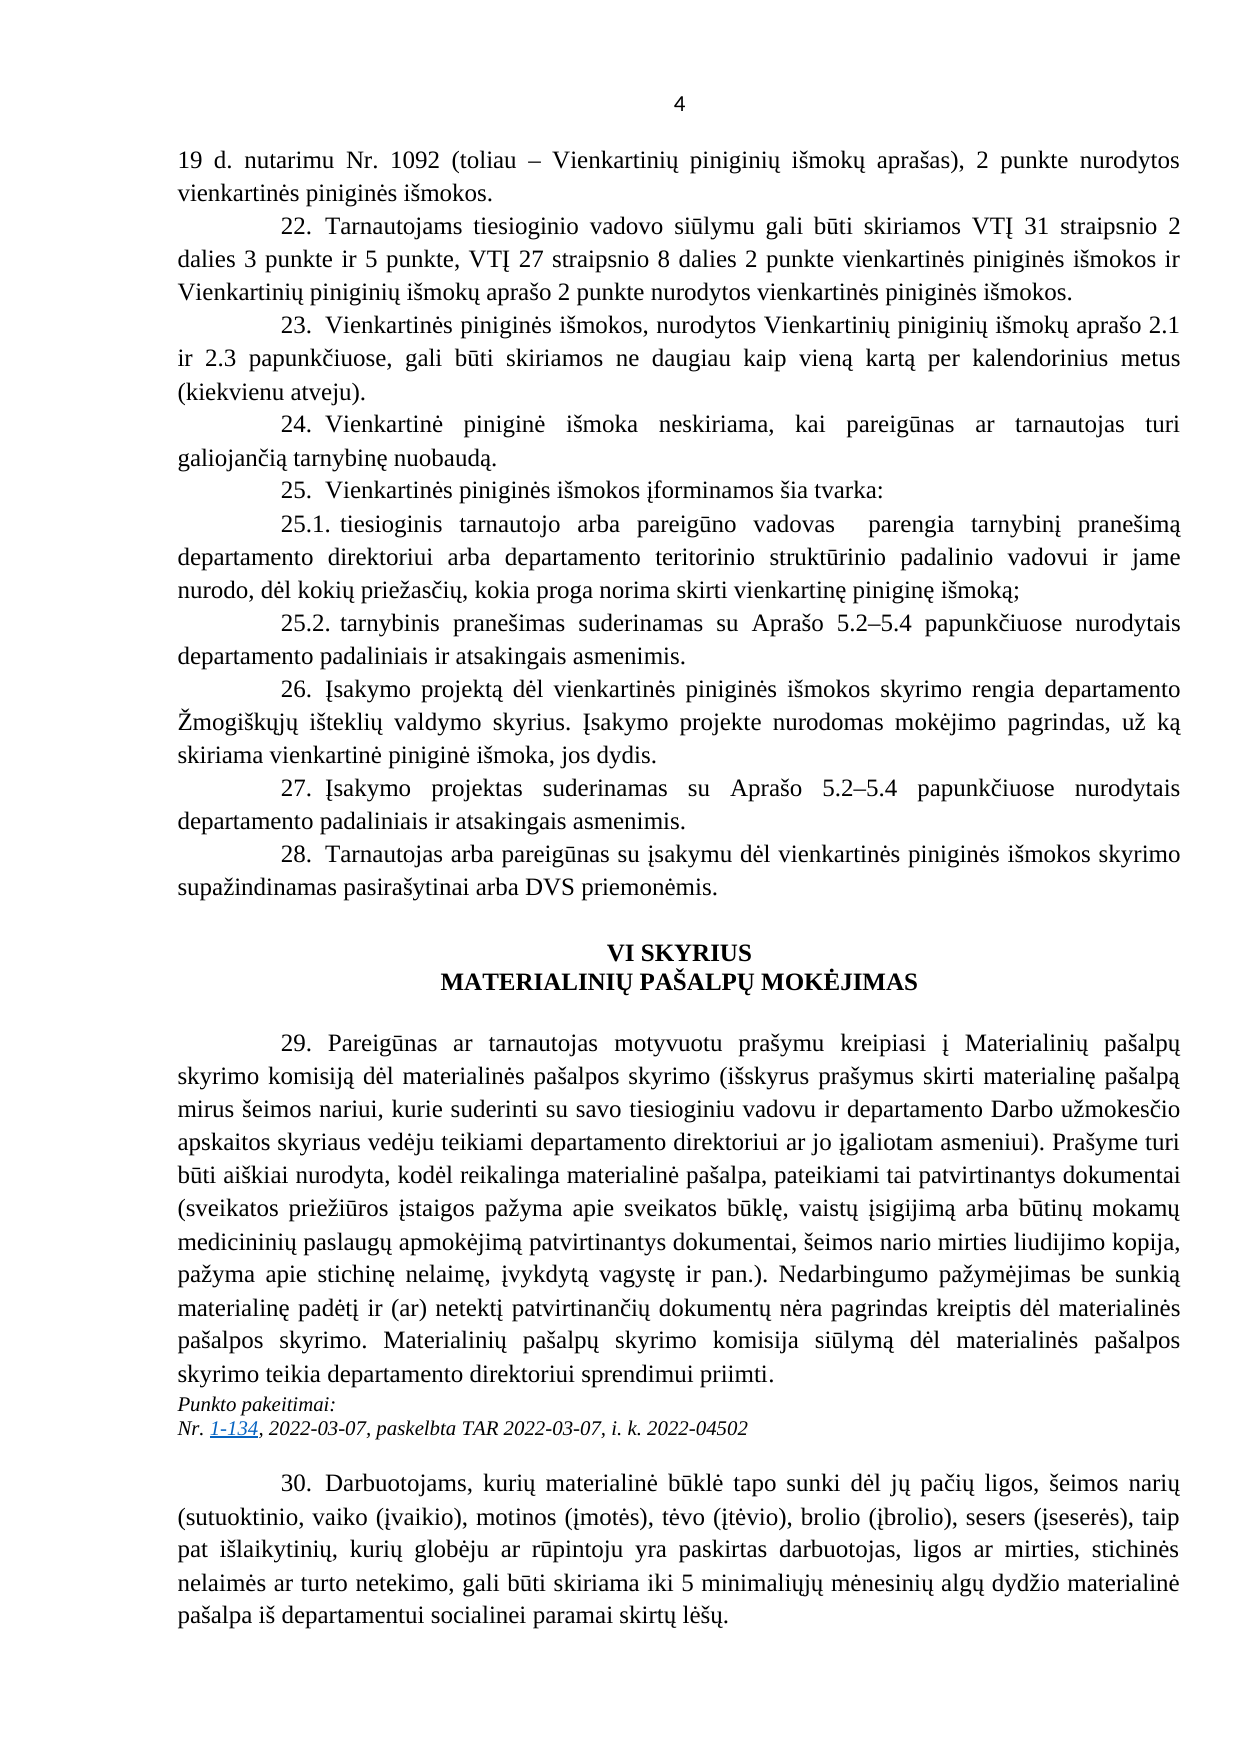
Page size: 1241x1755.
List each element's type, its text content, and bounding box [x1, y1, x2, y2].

text 27. Įsakymo projektas suderinamas su Aprašo 5.2–5.4 papunkčiuose nurodytais departamento padaliniais ir atsakingais asmenimis. [177, 773, 1181, 834]
text 26. Įsakymo projektą dėl vienkartinės piniginės išmokos skyrimo rengia departamento Žmogiškųjų išteklių valdymo skyrius. Įsakymo projekte nurodomas mokėjimo pagrindas, už ką skiriama vienkartinė piniginė išmoka, jos dydis. [177, 674, 1181, 768]
text Punkto pakeitimai: [177, 1392, 1181, 1416]
text 29. Pareigūnas ar tarnautojas motyvuotu prašymu kreipiasi į Materialinių pašalpų skyrimo komisiją dėl materialinės pašalpos skyrimo (išskyrus prašymus skirti materialinę pašalpą mirus šeimos nariui, kurie suderinti su savo tiesioginiu vadovu ir departamento Darbo užmokesčio apskaitos skyriaus vedėju teikiami departamento direktoriui ar jo įgaliotam asmeniui). Prašyme turi būti aiškiai nurodyta, kodėl reikalinga materialinė pašalpa, pateikiami tai patvirtinantys dokumentai (sveikatos priežiūros įstaigos pažyma apie sveikatos būklę, vaistų įsigijimą arba būtinų mokamų medicininių paslaugų apmokėjimą patvirtinantys dokumentai, šeimos nario mirties liudijimo kopija, pažyma apie stichinę nelaimę, įvykdytą vagystę ir pan.). Nedarbingumo pažymėjimas be sunkią materialinę padėtį ir (ar) netektį patvirtinančių dokumentų nėra pagrindas kreiptis dėl materialinės pašalpos skyrimo. Materialinių pašalpų skyrimo komisija siūlymą dėl materialinės pašalpos skyrimo teikia departamento direktoriui sprendimui priimti. [177, 1028, 1181, 1387]
text 25.2. tarnybinis pranešimas suderinamas su Aprašo 5.2–5.4 papunkčiuose nurodytais departamento padaliniais ir atsakingais asmenimis. [177, 608, 1181, 669]
text 22. Tarnautojams tiesioginio vadovo siūlymu gali būti skiriamos VTĮ 31 straipsnio 2 dalies 3 punkte ir 5 punkte, VTĮ 27 straipsnio 8 dalies 2 punkte vienkartinės piniginės išmokos ir Vienkartinių piniginių išmokų aprašo 2 punkte nurodytos vienkartinės piniginės išmokos. [177, 211, 1181, 306]
text MATERIALINIŲ PAŠALPŲ MOKĖJIMAS [177, 967, 1181, 995]
text 25. Vienkartinės piniginės išmokos įforminamos šia tvarka: [177, 476, 1181, 504]
text 30. Darbuotojams, kurių materialinė būklė tapo sunki dėl jų pačių ligos, šeimos narių (sutuoktinio, vaiko (įvaikio), motinos (įmotės), tėvo (įtėvio), brolio (įbrolio), sesers (įseserės), taip pat išlaikytinių, kurių globėju ar rūpintoju yra paskirtas darbuotojas, ligos ar mirties, stichinės nelaimės ar turto netekimo, gali būti skiriama iki 5 minimaliųjų mėnesinių algų dydžio materialinė pašalpa iš departamentui socialinei paramai skirtų lėšų. [177, 1468, 1181, 1629]
text 28. Tarnautojas arba pareigūnas su įsakymu dėl vienkartinės piniginės išmokos skyrimo supažindinamas pasirašytinai arba DVS priemonėmis. [177, 839, 1181, 901]
text 25.1. tiesioginis tarnautojo arba pareigūno vadovas parengia tarnybinį pranešimą departamento direktoriui arba departamento teritorinio struktūrinio padalinio vadovui ir jame nurodo, dėl kokių priežasčių, kokia proga norima skirti vienkartinę piniginę išmoką; [177, 509, 1181, 603]
text 19 d. nutarimu Nr. 1092 (toliau – Vienkartinių piniginių išmokų aprašas), 2 punkte nurodytos vienkartinės piniginės išmokos. [177, 145, 1181, 207]
text Nr. 1-134, 2022-03-07, paskelbta TAR 2022-03-07, i. k. 2022-04502 [177, 1416, 1181, 1440]
text 24. Vienkartinė piniginė išmoka neskiriama, kai pareigūnas ar tarnautojas turi galiojančią tarnybinę nuobaudą. [177, 409, 1181, 471]
text 23. Vienkartinės piniginės išmokos, nurodytos Vienkartinių piniginių išmokų aprašo 2.1 ir 2.3 papunkčiuose, gali būti skiriamos ne daugiau kaip vieną kartą per kalendorinius metus (kiekvienu atveju). [177, 311, 1181, 405]
text VI SKYRIUS [177, 938, 1181, 967]
